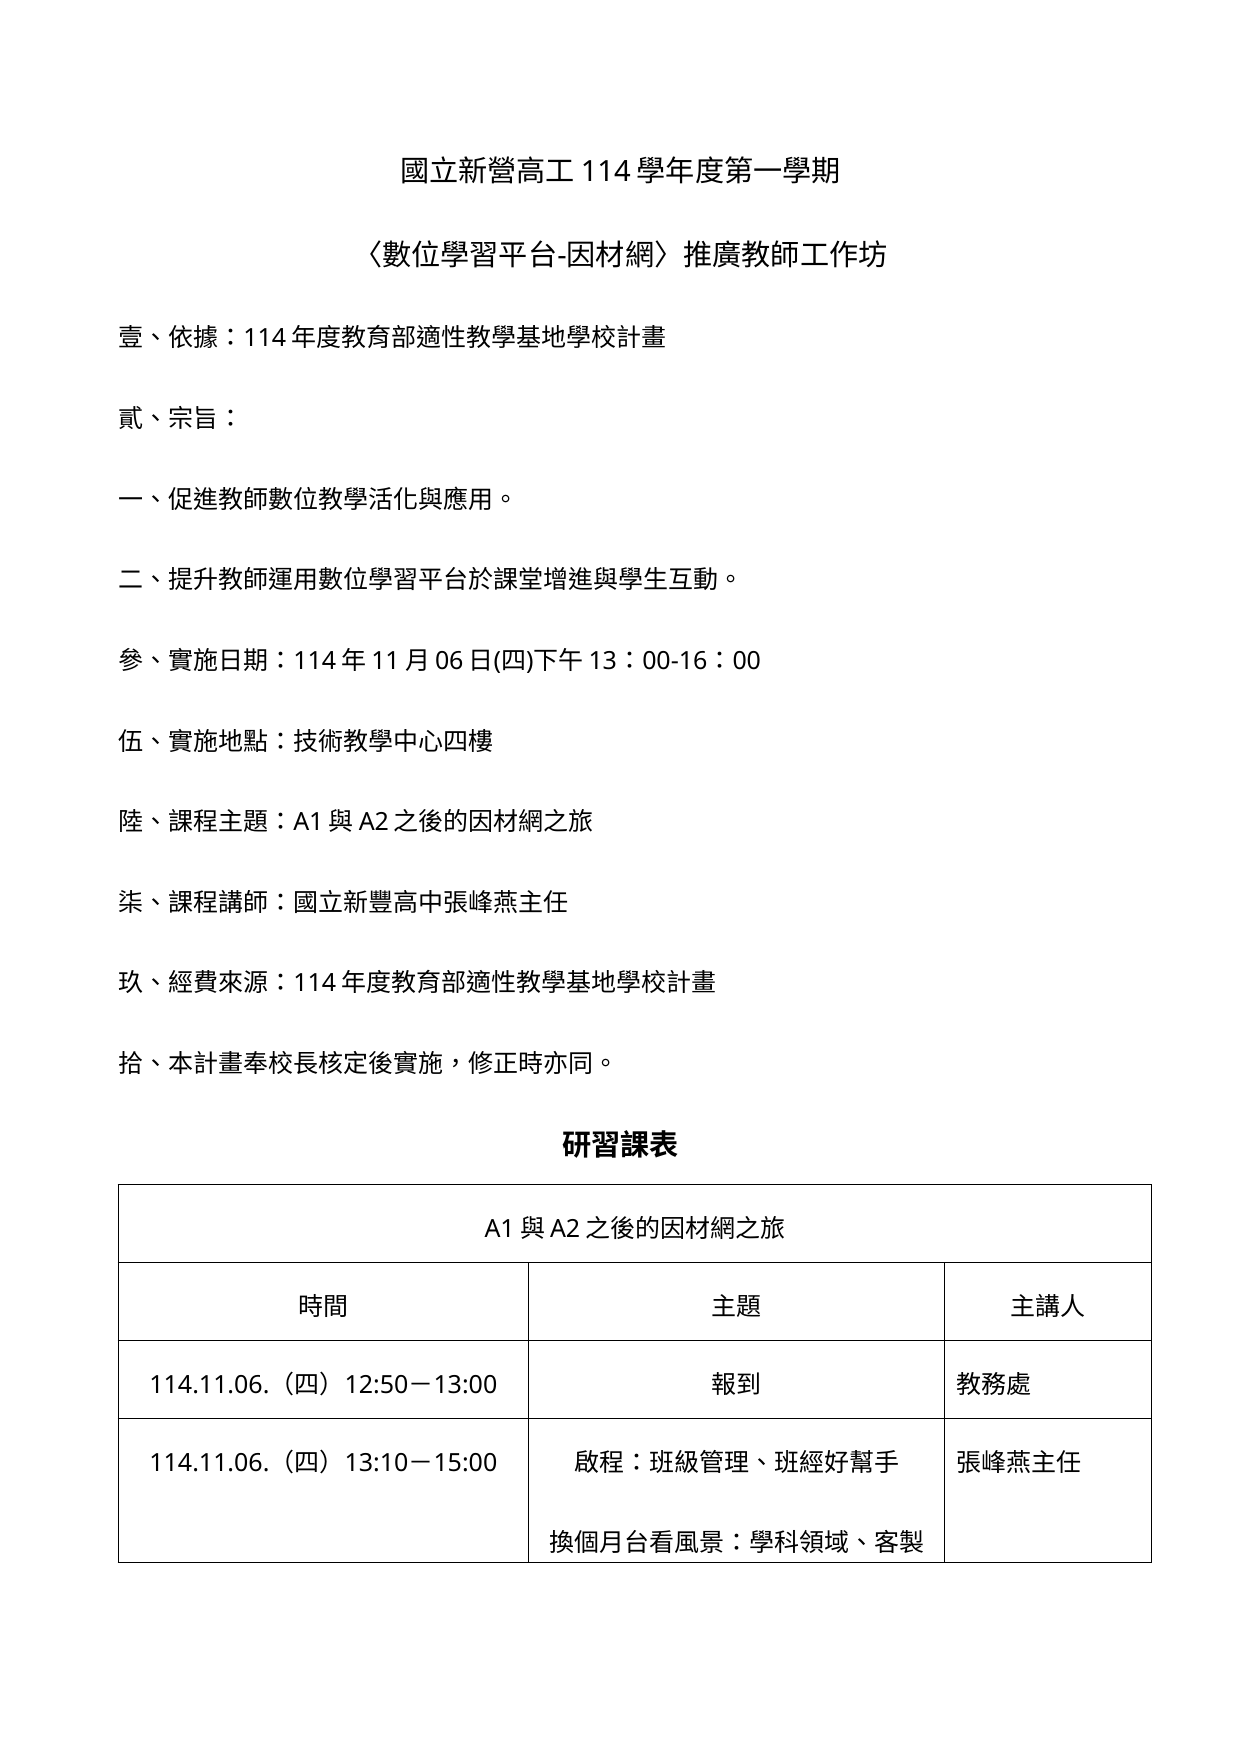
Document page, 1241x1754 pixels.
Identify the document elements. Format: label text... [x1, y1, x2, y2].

text 壹、依據：114年度教育部適性教學基地學校計畫 [118, 294, 1122, 357]
table_cell 主講人 [945, 1263, 1151, 1340]
text 伍、實施地點：技術教學中心四樓 [118, 697, 1122, 760]
table_cell 張峰燕主任 [945, 1419, 1151, 1562]
table_cell 時間 [119, 1263, 528, 1340]
text 〈數位學習平台-因材網〉推廣教師工作坊 [118, 211, 1122, 273]
table_cell 報到 [529, 1341, 944, 1418]
table_cell 114.11.06.（四）12:50－13:00 [119, 1341, 528, 1418]
text 二、提升教師運用數位學習平台於課堂增進與學生互動。 [118, 536, 1122, 599]
text 貳、宗旨： [118, 375, 1122, 437]
text 國立新營高工114學年度第一學期 [118, 127, 1122, 189]
table_header A1與A2之後的因材網之旅 [119, 1185, 1151, 1262]
text 研習課表 [118, 1101, 1122, 1163]
text 參、實施日期：114年11月06日(四)下午13：00-16：00 [118, 617, 1122, 679]
table_cell 啟程：班級管理、班經好幫手 換個月台看風景：學科領域、客製 [529, 1419, 944, 1562]
table_cell 114.11.06.（四）13:10－15:00 [119, 1419, 528, 1562]
text 陸、課程主題：A1與A2之後的因材網之旅 [118, 778, 1122, 841]
text 一、促進教師數位教學活化與應用。 [118, 456, 1122, 518]
table_cell 教務處 [945, 1341, 1151, 1418]
text 柒、課程講師：國立新豐高中張峰燕主任 [118, 859, 1122, 921]
table_cell 主題 [529, 1263, 944, 1340]
text 拾、本計畫奉校長核定後實施，修正時亦同。 [118, 1020, 1122, 1082]
text 玖、經費來源：114年度教育部適性教學基地學校計畫 [118, 939, 1122, 1002]
